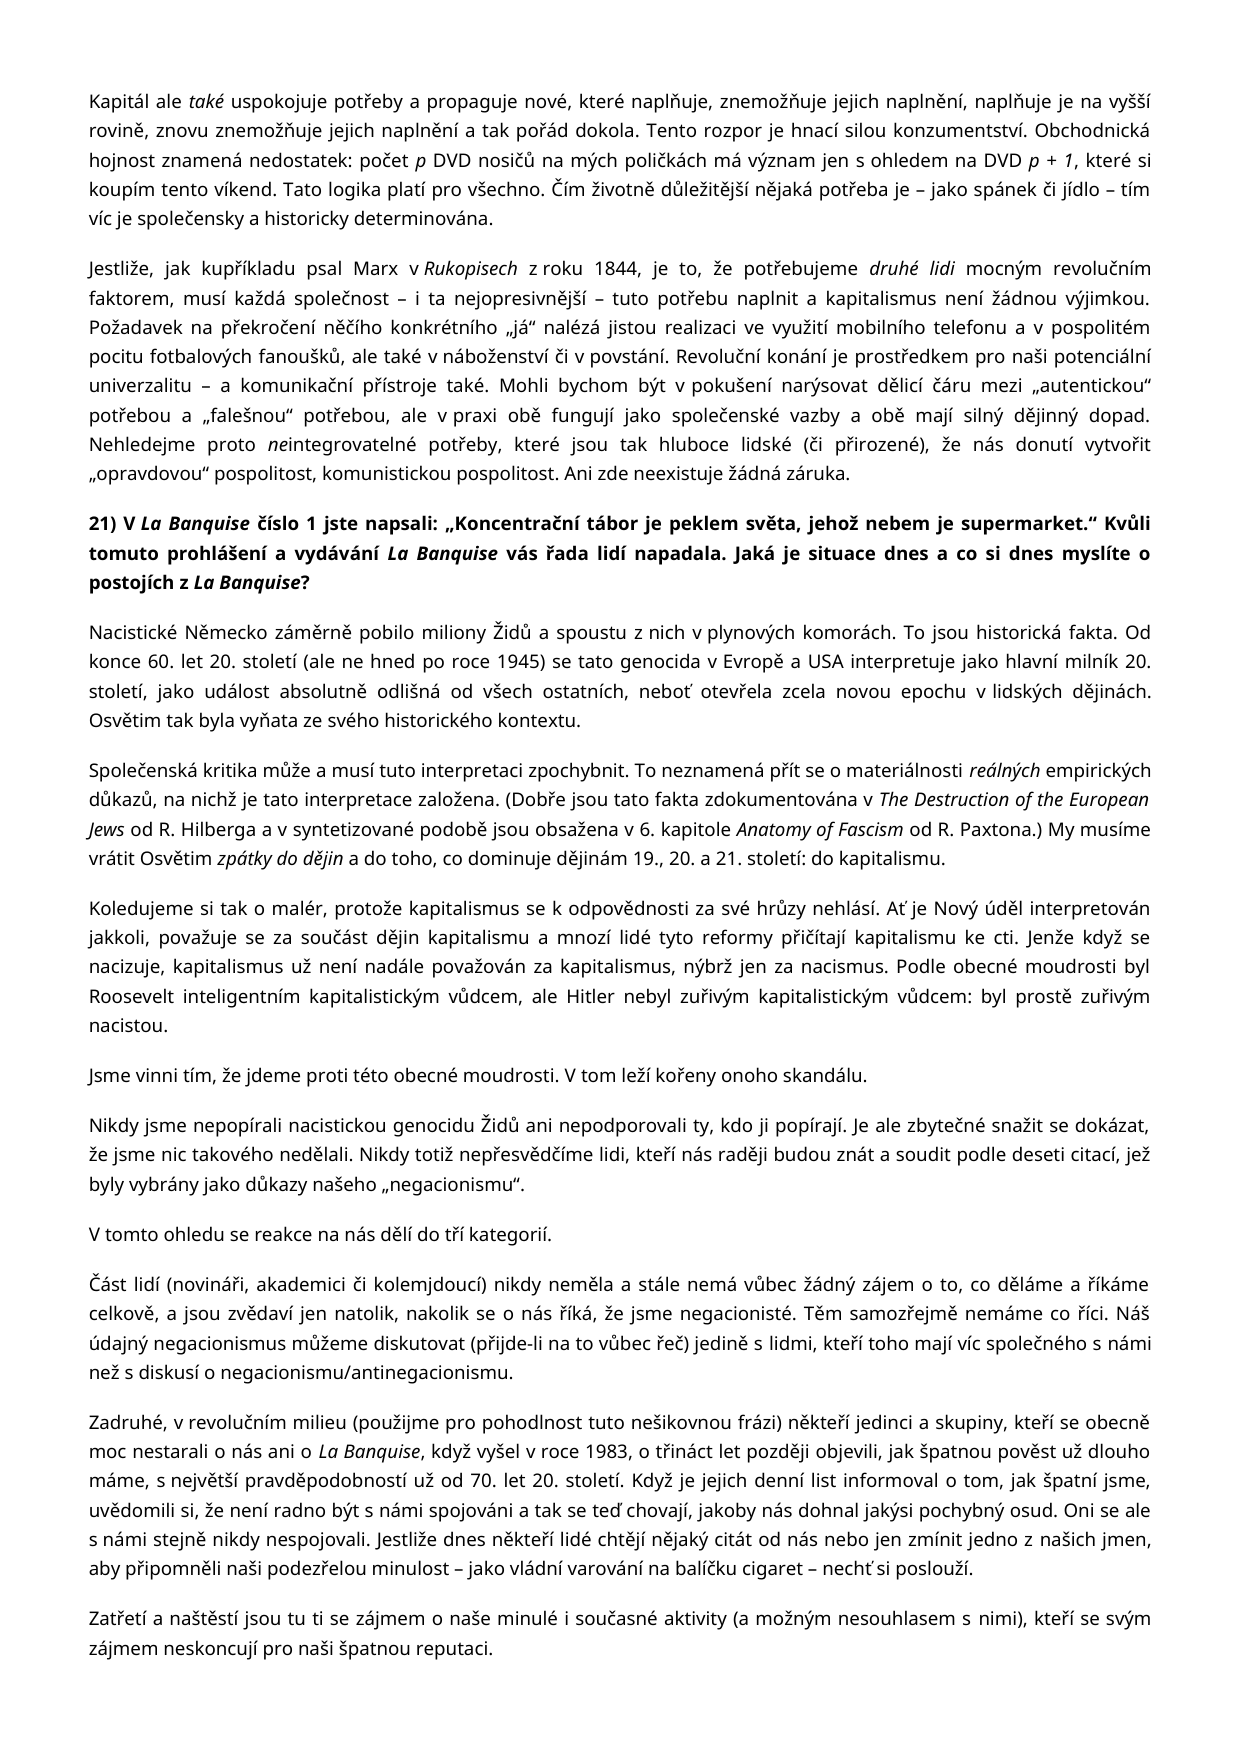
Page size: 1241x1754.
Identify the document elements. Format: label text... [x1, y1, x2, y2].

text Zatřetí a naštěstí jsou tu ti se zájmem o naše minulé i současné aktivity (a možným nesouhlasem s nimi), kteří se svým zájmem neskoncují pro naši špatnou reputaci. [88, 1606, 1152, 1660]
text Jsme vinni tím, že jdeme proti této obecné moudrosti. V tom leží kořeny onoho skandálu. [88, 1062, 1152, 1088]
text Část lidí (novináři, akademici či kolemjdoucí) nikdy neměla a stále nemá vůbec žádný zájem o to, co děláme a říkáme celkově, a jsou zvědaví jen natolik, nakolik se o nás říká, že jsme negacionisté. Těm samozřejmě nemáme co říci. Náš údajný negacionismus můžeme diskutovat (přijde-li na to vůbec řeč) jedině s lidmi, kteří toho mají víc společného s námi než s diskusí o negacionismu/antinegacionismu. [88, 1271, 1152, 1384]
text Jestliže, jak kupříkladu psal Marx v Rukopisech z roku 1844, je to, že potřebujeme druhé lidi mocným revolučním faktorem, musí každá společnost – i ta nejopresivnější – tuto potřebu naplnit a kapitalismus není žádnou výjimkou. Požadavek na překročení něčího konkrétního „já“ nalézá jistou realizaci ve využití mobilního telefonu a v pospolitém pocitu fotbalových fanoušků, ale také v náboženství či v povstání. Revoluční konání je prostředkem pro naši potenciální univerzalitu – a komunikační přístroje také. Mohli bychom být v pokušení narýsovat dělicí čáru mezi „autentickou“ potřebou a „falešnou“ potřebou, ale v praxi obě fungují jako společenské vazby a obě mají silný dějinný dopad. Nehledejme proto neintegrovatelné potřeby, které jsou tak hluboce lidské (či přirozené), že nás donutí vytvořit „opravdovou“ pospolitost, komunistickou pospolitost. Ani zde neexistuje žádná záruka. [88, 256, 1152, 486]
text Kapitál ale také uspokojuje potřeby a propaguje nové, které naplňuje, znemožňuje jejich naplnění, naplňuje je na vyšší rovině, znovu znemožňuje jejich naplnění a tak pořád dokola. Tento rozpor je hnací silou konzumentství. Obchodnická hojnost znamená nedostatek: počet p DVD nosičů na mých poličkách má význam jen s ohledem na DVD p + 1, které si koupím tento víkend. Tato logika platí pro všechno. Čím životně důležitější nějaká potřeba je – jako spánek či jídlo – tím víc je společensky a historicky determinována. [88, 88, 1152, 231]
text Koledujeme si tak o malér, protože kapitalismus se k odpovědnosti za své hrůzy nehlásí. Ať je Nový úděl interpretován jakkoli, považuje se za součást dějin kapitalismu a mnozí lidé tyto reformy přičítají kapitalismu ke cti. Jenže když se nacizuje, kapitalismus už není nadále považován za kapitalismus, nýbrž jen za nacismus. Podle obecné moudrosti byl Roosevelt inteligentním kapitalistickým vůdcem, ale Hitler nebyl zuřivým kapitalistickým vůdcem: byl prostě zuřivým nacistou. [88, 895, 1152, 1038]
text V tomto ohledu se reakce na nás dělí do tří kategorií. [88, 1221, 1152, 1247]
text Nacistické Německo záměrně pobilo miliony Židů a spoustu z nich v plynových komorách. To jsou historická fakta. Od konce 60. let 20. století (ale ne hned po roce 1945) se tato genocida v Evropě a USA interpretuje jako hlavní milník 20. století, jako událost absolutně odlišná od všech ostatních, neboť otevřela zcela novou epochu v lidských dějinách. Osvětim tak byla vyňata ze svého historického kontextu. [88, 619, 1152, 733]
text Společenská kritika může a musí tuto interpretaci zpochybnit. To neznamená přít se o materiálnosti reálných empirických důkazů, na nichž je tato interpretace založena. (Dobře jsou tato fakta zdokumentována v The Destruction of the European Jews od R. Hilberga a v syntetizované podobě jsou obsažena v 6. kapitole Anatomy of Fascism od R. Paxtona.) My musíme vrátit Osvětim zpátky do dějin a do toho, co dominuje dějinám 19., 20. a 21. století: do kapitalismu. [88, 757, 1152, 871]
text Nikdy jsme nepopírali nacistickou genocidu Židů ani nepodporovali ty, kdo ji popírají. Je ale zbytečné snažit se dokázat, že jsme nic takového nedělali. Nikdy totiž nepřesvědčíme lidi, kteří nás raději budou znát a soudit podle deseti citací, jež byly vybrány jako důkazy našeho „negacionismu“. [88, 1112, 1152, 1197]
text Zadruhé, v revolučním milieu (použijme pro pohodlnost tuto nešikovnou frázi) někteří jedinci a skupiny, kteří se obecně moc nestarali o nás ani o La Banquise, když vyšel v roce 1983, o třináct let později objevili, jak špatnou pověst už dlouho máme, s největší pravděpodobností už od 70. let 20. století. Když je jejich denní list informoval o tom, jak špatní jsme, uvědomili si, že není radno být s námi spojováni a tak se teď chovají, jakoby nás dohnal jakýsi pochybný osud. Oni se ale s námi stejně nikdy nespojovali. Jestliže dnes někteří lidé chtějí nějaký citát od nás nebo jen zmínit jedno z našich jmen, aby připomněli naši podezřelou minulost – jako vládní varování na balíčku cigaret – nechť si poslouží. [88, 1409, 1152, 1581]
text 21) V La Banquise číslo 1 jste napsali: „Koncentrační tábor je peklem světa, jehož nebem je supermarket.“ Kvůli tomuto prohlášení a vydávání La Banquise vás řada lidí napadala. Jaká je situace dnes a co si dnes myslíte o postojích z La Banquise? [88, 511, 1152, 595]
